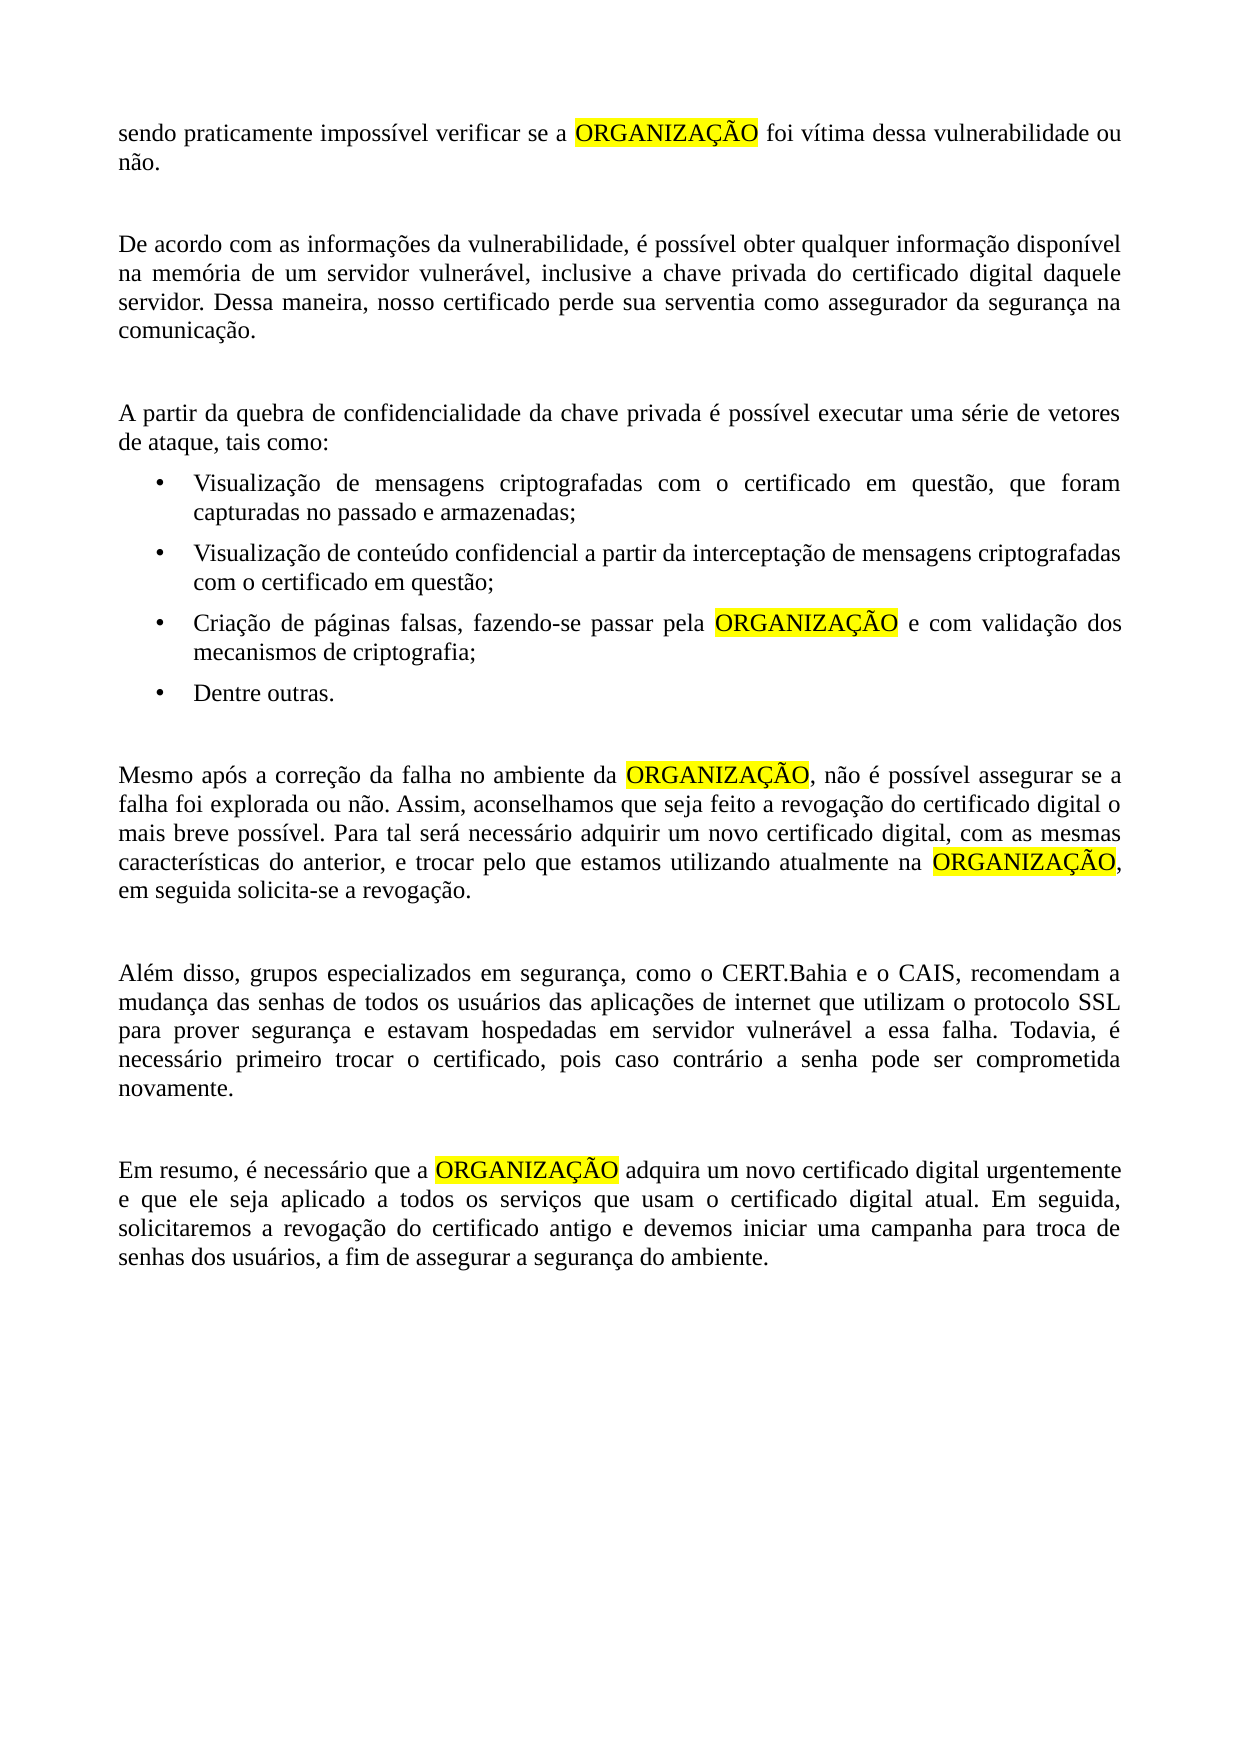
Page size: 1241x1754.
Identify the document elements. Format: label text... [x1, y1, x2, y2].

text Mesmo após a correção da falha no ambiente da ORGANIZAÇÃO, não é possível assegurar se a falha foi explorada ou não. Assim, aconselhamos que seja feito a revogação do certificado digital o mais breve possível. Para tal será necessário adquirir um novo certificado digital, com as mesmas características do anterior, e trocar pelo que estamos utilizando atualmente na ORGANIZAÇÃO, em seguida solicita-se a revogação. [118, 761, 1122, 904]
text Além disso, grupos especializados em segurança, como o CERT.Bahia e o CAIS, recomendam a mudança das senhas de todos os usuários das aplicações de internet que utilizam o protocolo SSL para prover segurança e estavam hospedadas em servidor vulnerável a essa falha. Todavia, é necessário primeiro trocar o certificado, pois caso contrário a senha pode ser comprometida novamente. [118, 958, 1122, 1102]
list Criação de páginas falsas, fazendo-se passar pela ORGANIZAÇÃO e com validação dos mecanismos de criptografia; [156, 608, 1122, 666]
text De acordo com as informações da vulnerabilidade, é possível obter qualquer informação disponível na memória de um servidor vulnerável, inclusive a chave privada do certificado digital daquele servidor. Dessa maneira, nosso certificado perde sua serventia como assegurador da segurança na comunicação. [118, 229, 1122, 344]
list Dentre outras. [156, 678, 1122, 707]
text Em resumo, é necessário que a ORGANIZAÇÃO adquira um novo certificado digital urgentemente e que ele seja aplicado a todos os serviços que usam o certificado digital atual. Em seguida, solicitaremos a revogação do certificado antigo e devemos iniciar uma campanha para troca de senhas dos usuários, a fim de assegurar a segurança do ambiente. [118, 1156, 1122, 1271]
list Visualização de conteúdo confidencial a partir da interceptação de mensagens criptografadas com o certificado em questão; [156, 538, 1122, 596]
list Visualização de mensagens criptografadas com o certificado em questão, que foram capturadas no passado e armazenadas; [156, 468, 1122, 526]
text A partir da quebra de confidencialidade da chave privada é possível executar uma série de vetores de ataque, tais como: [118, 398, 1122, 456]
text sendo praticamente impossível verificar se a ORGANIZAÇÃO foi vítima dessa vulnerabilidade ou não. [118, 118, 1122, 176]
